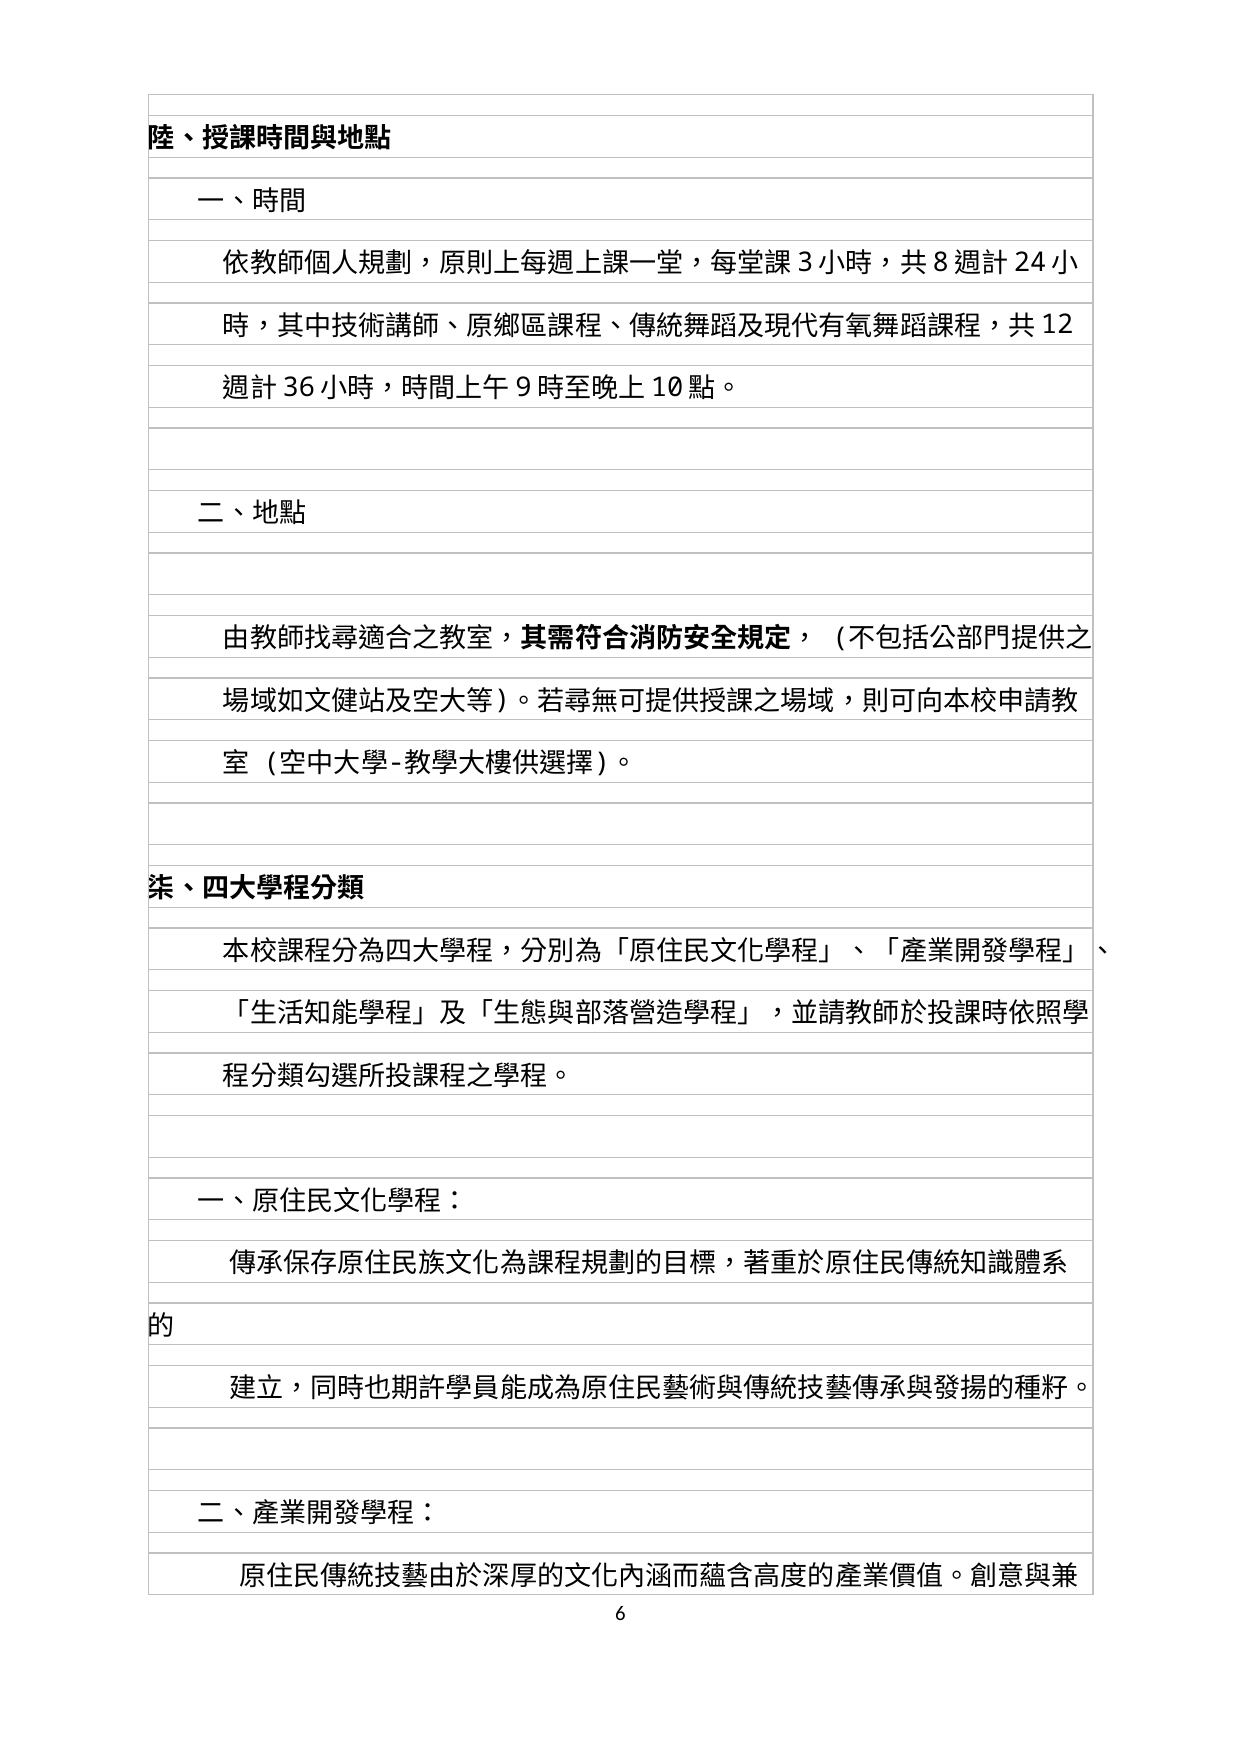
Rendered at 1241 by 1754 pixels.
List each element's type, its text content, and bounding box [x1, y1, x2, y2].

text [223, 720, 1092, 740]
text [149, 1220, 1092, 1240]
text [198, 1158, 1092, 1177]
text 本校課程分為四大學程，分別為「原住民文化學程」、「產業開發學程」、「生活知能學程」及「生態與部落營造學程」，並請教師於投課時依照學程分類勾選所投課程之學程。 [223, 1033, 1092, 1052]
text [223, 220, 1092, 240]
text [223, 1533, 1092, 1552]
text [223, 595, 1092, 615]
text 本校課程分為四大學程，分別為「原住民文化學程」、「產業開發學程」、「生活知能學程」及「生態與部落營造學程」，並請教師於投課時依照學程分類勾選所投課程之學程。 [223, 970, 1092, 990]
text [223, 283, 1092, 302]
text 本校課程分為四大學程，分別為「原住民文化學程」、「產業開發學程」、「生活知能學程」及「生態與部落營造學程」，並請教師於投課時依照學程分類勾選所投課程之學程。 [223, 929, 1092, 969]
text 本校課程分為四大學程，分別為「原住民文化學程」、「產業開發學程」、「生活知能學程」及「生態與部落營造學程」，並請教師於投課時依照學程分類勾選所投課程之學程。 [223, 1054, 1092, 1094]
text [198, 158, 1092, 177]
text 時，其中技術講師、原鄉區課程、傳統舞蹈及現代有氧舞蹈課程，共12 [223, 304, 1092, 344]
text 由教師找尋適合之教室，其需符合消防安全規定， (不包括公部門提供之 [223, 616, 1092, 657]
text 陸、授課時間與地點 [149, 116, 1092, 157]
text [223, 345, 1092, 365]
text 本校課程分為四大學程，分別為「原住民文化學程」、「產業開發學程」、「生活知能學程」及「生態與部落營造學程」，並請教師於投課時依照學程分類勾選所投課程之學程。 [223, 908, 1092, 927]
text 二、地點 [198, 491, 1092, 532]
text 柒、四大學程分類 [149, 866, 1092, 907]
text 室 (空中大學-教學大樓供選擇)。 [223, 741, 1092, 782]
text [198, 470, 1092, 490]
text 本校課程分為四大學程，分別為「原住民文化學程」、「產業開發學程」、「生活知能學程」及「生態與部落營造學程」，並請教師於投課時依照學程分類勾選所投課程之學程。 [223, 991, 1092, 1032]
text 建立，同時也期許學員能成為原住民藝術與傳統技藝傳承與發揚的種籽。 [149, 1345, 1092, 1365]
text 傳承保存原住民族文化為課程規劃的目標，著重於原住民傳統知識體系 [149, 1241, 1092, 1282]
text 的 [149, 1304, 1092, 1344]
text [149, 95, 1092, 115]
text 週計36小時，時間上午9時至晚上10點。 [223, 366, 1092, 407]
text 一、原住民文化學程： [198, 1179, 1092, 1219]
text 一、時間 [198, 179, 1092, 219]
text 二、產業開發學程： [198, 1491, 1092, 1532]
text 原住民傳統技藝由於深厚的文化內涵而蘊含高度的產業價值。創意與兼 [223, 1554, 1092, 1594]
text [149, 1283, 1092, 1302]
text [223, 658, 1092, 677]
text 依教師個人規劃，原則上每週上課一堂，每堂課3小時，共8週計24小 [223, 241, 1092, 282]
text [149, 845, 1092, 865]
text 建立，同時也期許學員能成為原住民藝術與傳統技藝傳承與發揚的種籽。 [149, 1366, 1092, 1407]
text 場域如文健站及空大等)。若尋無可提供授課之場域，則可向本校申請教 [223, 679, 1092, 719]
text [198, 1470, 1092, 1490]
